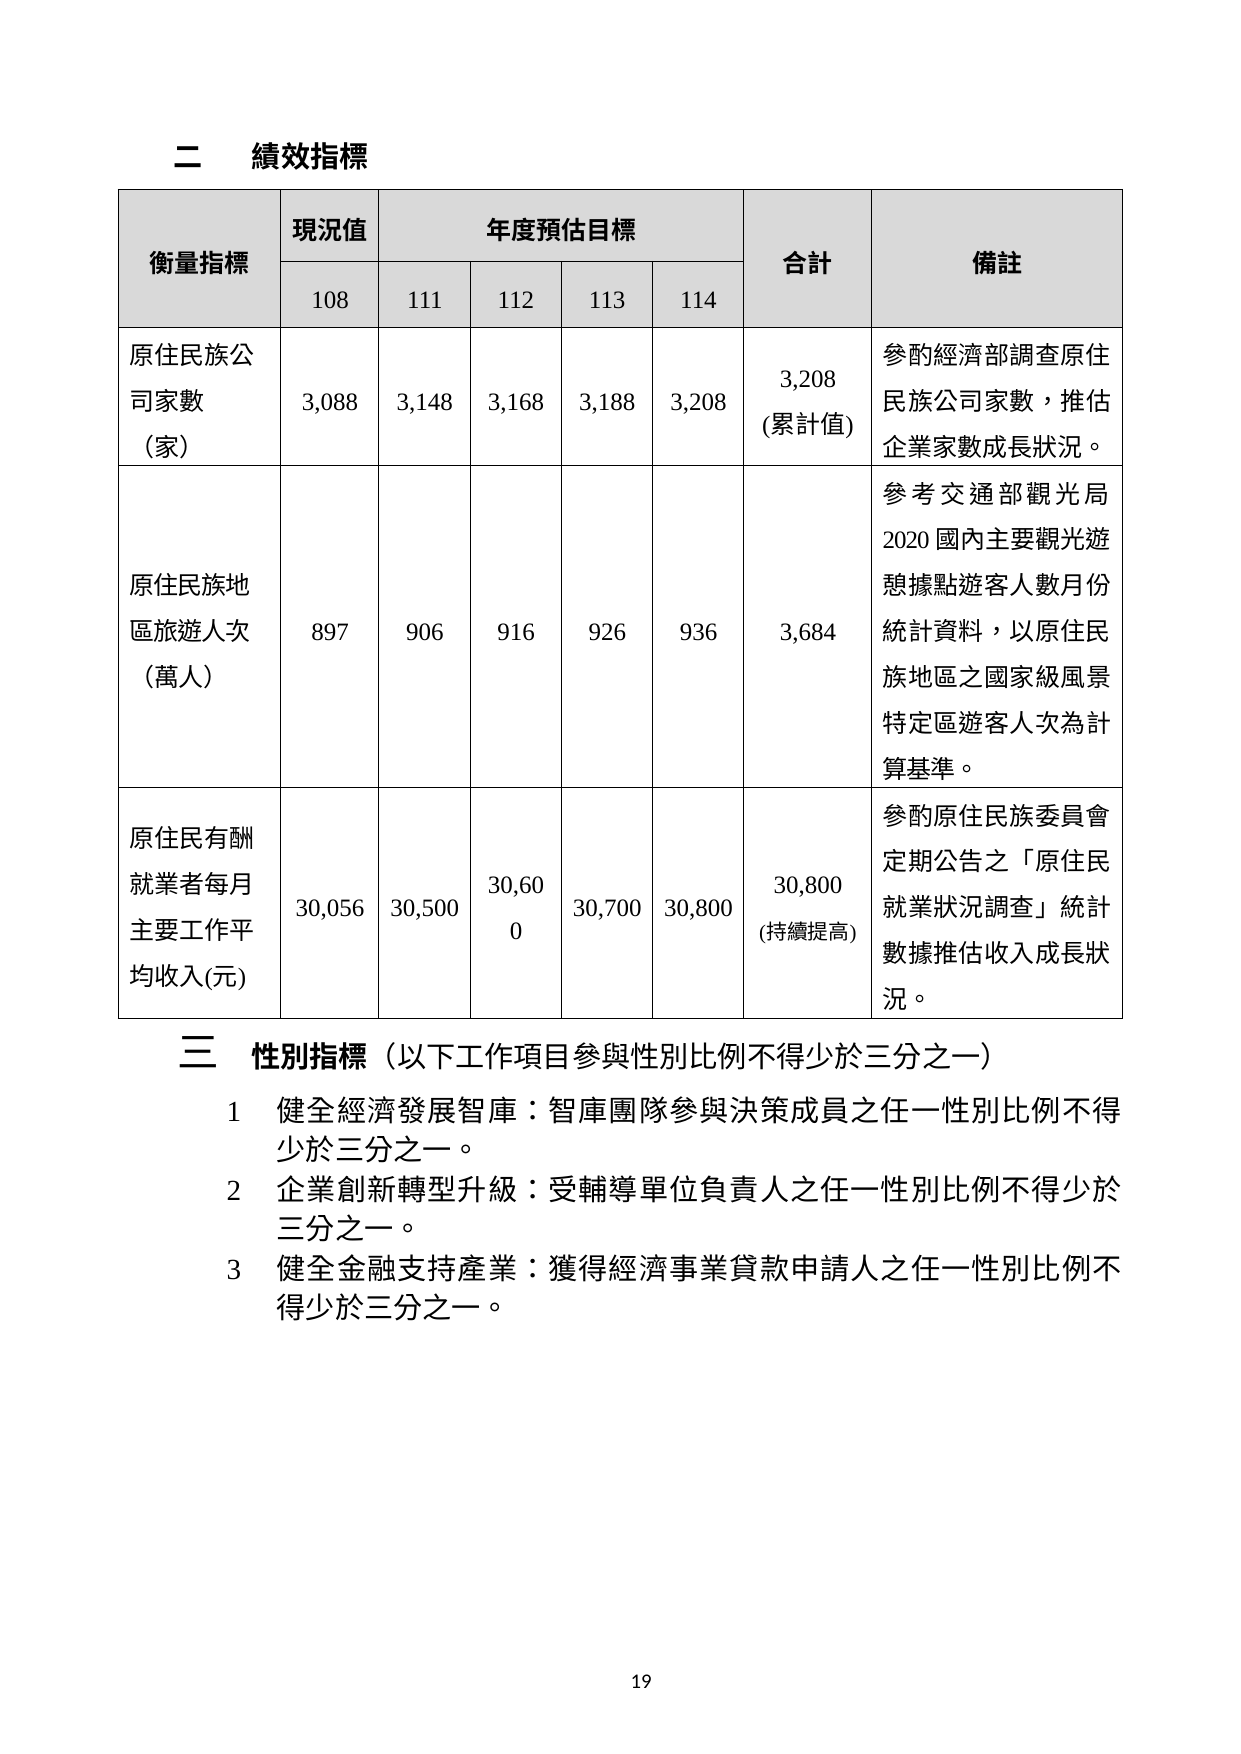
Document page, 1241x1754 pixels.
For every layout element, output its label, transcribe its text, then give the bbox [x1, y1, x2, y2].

table_cell 原住民族公司家數（家） [119, 328, 280, 465]
list 企業創新轉型升級：受輔導單位負責人之任一性別比例不得少於三分之一。 [226, 1168, 1122, 1248]
table_cell 參酌經濟部調查原住民族公司家數，推估企業家數成長狀況。 [872, 328, 1122, 465]
table_cell 112 [471, 262, 561, 327]
table_cell 30,500 [379, 788, 470, 1017]
table_cell 926 [562, 466, 652, 787]
table_cell 原住民族地區旅遊人次 （萬人） [119, 466, 280, 787]
list 性別指標（以下工作項目參與性別比例不得少於三分之一） [177, 1031, 1122, 1077]
table_cell 參考交通部觀光局2020國內主要觀光遊憩據點遊客人數月份統計資料，以原住民族地區之國家級風景特定區遊客人次為計算基準。 [872, 466, 1122, 787]
list 健全經濟發展智庫：智庫團隊參與決策成員之任一性別比例不得少於三分之一。 [226, 1089, 1122, 1168]
table_cell 111 [379, 262, 470, 327]
table_cell 3,088 [281, 328, 378, 465]
table_cell 906 [379, 466, 470, 787]
table_cell 3,148 [379, 328, 470, 465]
table_cell 108 [281, 262, 378, 327]
list 績效指標 [173, 131, 1122, 176]
table_cell 3,208 [653, 328, 743, 465]
table_header 備註 [872, 190, 1122, 327]
table_header 合計 [744, 190, 871, 327]
table_cell 916 [471, 466, 561, 787]
table_cell 3,188 [562, 328, 652, 465]
table_cell 30,800 (持續提高) [744, 788, 871, 1017]
table_cell 30,700 [562, 788, 652, 1017]
table_header 現況值 [281, 190, 378, 261]
table_header 衡量指標 [119, 190, 280, 327]
table_cell 3,208 (累計值) [744, 328, 871, 465]
table_cell 113 [562, 262, 652, 327]
table_cell 3,684 [744, 466, 871, 787]
table_cell 30,800 [653, 788, 743, 1017]
table_cell 3,168 [471, 328, 561, 465]
table_cell 30,056 [281, 788, 378, 1017]
table_cell 原住民有酬就業者每月主要工作平均收入(元) [119, 788, 280, 1017]
table_cell 參酌原住民族委員會定期公告之「原住民就業狀況調查」統計數據推估收入成長狀況。 [872, 788, 1122, 1017]
table_cell 30,600 [471, 788, 561, 1017]
list 健全金融支持產業：獲得經濟事業貸款申請人之任一性別比例不得少於三分之一。 [226, 1248, 1122, 1327]
table_cell 936 [653, 466, 743, 787]
table_cell 897 [281, 466, 378, 787]
table_header 年度預估目標 [379, 190, 743, 261]
table_cell 114 [653, 262, 743, 327]
